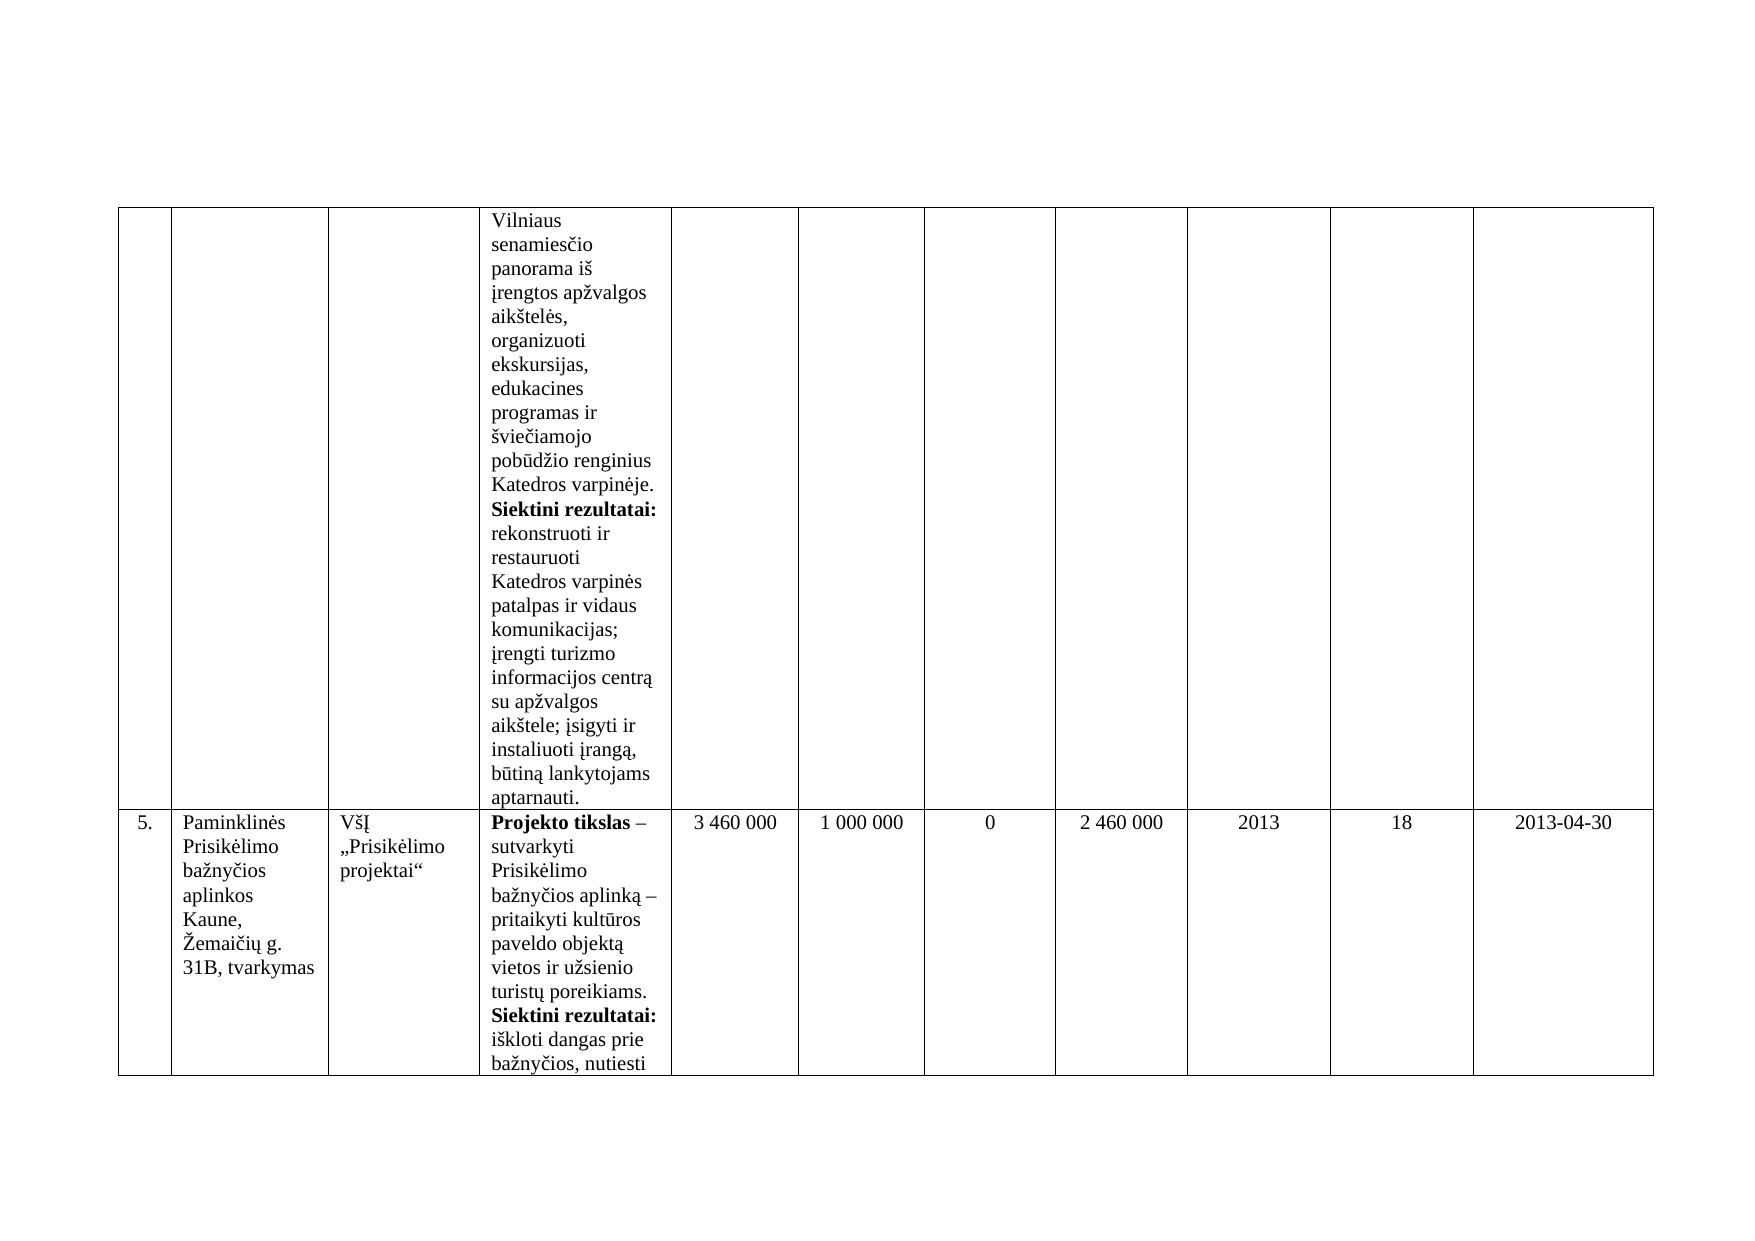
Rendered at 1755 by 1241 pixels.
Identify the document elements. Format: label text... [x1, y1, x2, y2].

table_cell [1474, 208, 1653, 809]
table_cell [1188, 208, 1330, 809]
table_cell [925, 208, 1055, 809]
table_cell 2013 [1188, 810, 1330, 1075]
table_cell 1 000 000 [799, 810, 924, 1075]
table_cell Projekto tikslas – sutvarkyti Prisikėlimo bažnyčios aplinką – pritaikyti kultūros paveldo objektą vietos ir užsienio turistų poreikiams. Siektini rezultatai: iškloti dangas prie bažnyčios, nutiesti [480, 810, 671, 1075]
table_cell Vilniaus senamiesčio panorama iš įrengtos apžvalgos aikštelės, organizuoti ekskursijas, edukacines programas ir šviečiamojo pobūdžio renginius Katedros varpinėje. Siektini rezultatai: rekonstruoti ir restauruoti Katedros varpinės patalpas ir vidaus komunikacijas; įrengti turizmo informacijos centrą su apžvalgos aikštele; įsigyti ir instaliuoti įrangą, būtiną lankytojams aptarnauti. [480, 208, 671, 809]
table_cell 5. [119, 810, 171, 1075]
table_cell [1056, 208, 1187, 809]
table_cell 0 [925, 810, 1055, 1075]
table_cell [1331, 208, 1473, 809]
table_cell [799, 208, 924, 809]
table_cell [329, 208, 479, 809]
table_cell 18 [1331, 810, 1473, 1075]
table_cell [172, 208, 328, 809]
table_cell VšĮ „Prisikėlimo projektai“ [329, 810, 479, 1075]
table_cell 3 460 000 [672, 810, 798, 1075]
table_cell 2 460 000 [1056, 810, 1187, 1075]
table_cell [119, 208, 171, 809]
table_cell 2013-04-30 [1474, 810, 1653, 1075]
table_cell Paminklinės Prisikėlimo bažnyčios aplinkos Kaune, Žemaičių g. 31B, tvarkymas [172, 810, 328, 1075]
table_cell [672, 208, 798, 809]
